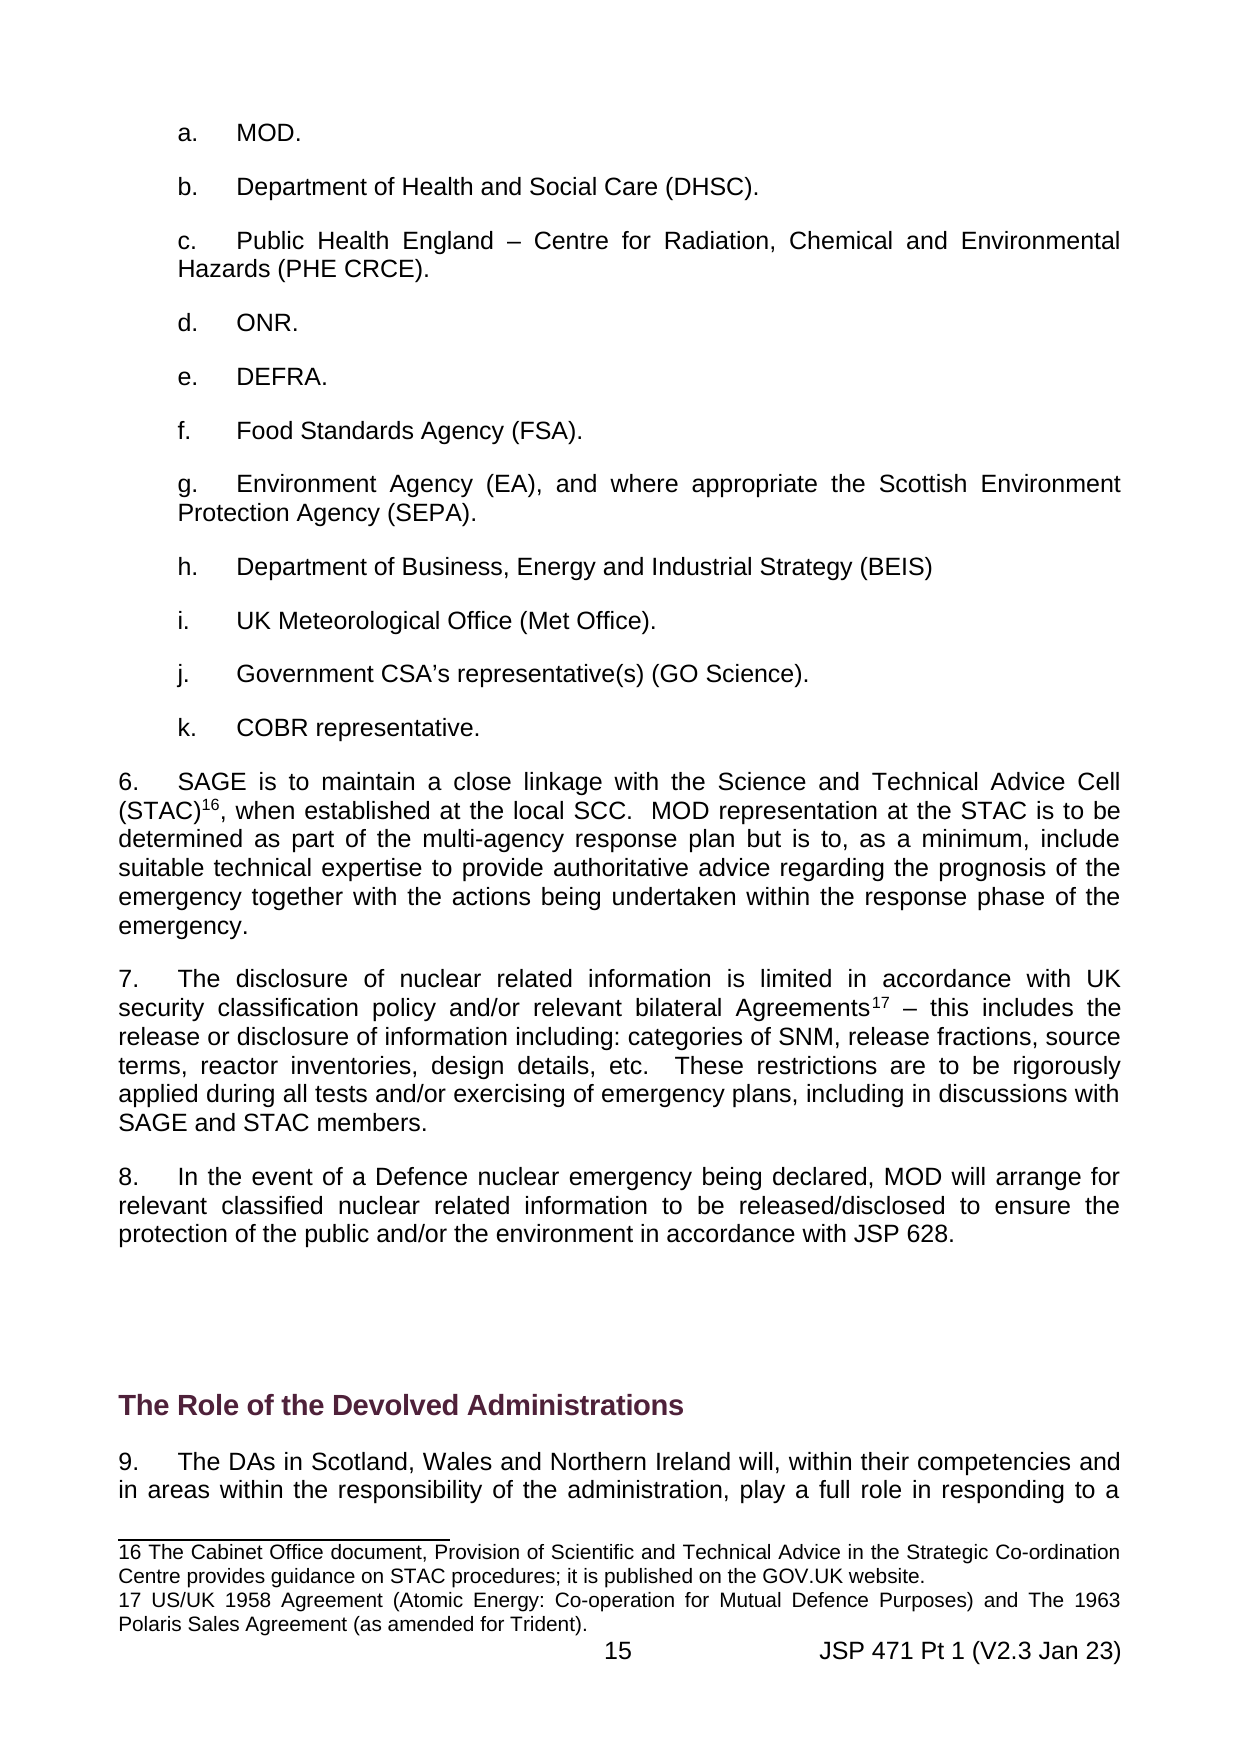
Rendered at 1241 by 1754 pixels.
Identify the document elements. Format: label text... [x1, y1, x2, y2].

list k. COBR representative. [177, 713, 1122, 742]
list d. ONR. [177, 308, 1122, 337]
list In the event of a Defence nuclear emergency being declared, MOD will arrange for relevant classified nuclear related information to be released/disclosed to ensure the protection of the public and/or the environment in accordance with JSP 628. [118, 1162, 1122, 1248]
list SAGE is to maintain a close linkage with the Science and Technical Advice Cell (STAC), when established at the local SCC. MOD representation at the STAC is to be determined as part of the multi-agency response plan but is to, as a minimum, include suitable technical expertise to provide authoritative advice regarding the prognosis of the emergency together with the actions being undertaken within the response phase of the emergency. [118, 767, 1122, 939]
list c. Public Health England – Centre for Radiation, Chemical and Environmental Hazards (PHE CRCE). [177, 226, 1122, 283]
list h. Department of Business, Energy and Industrial Strategy (BEIS) [177, 552, 1122, 581]
list The disclosure of nuclear related information is limited in accordance with UK security classification policy and/or relevant bilateral Agreements – this includes the release or disclosure of information including: categories of SNM, release fractions, source terms, reactor inventories, design details, etc. These restrictions are to be rigorously applied during all tests and/or exercising of emergency plans, including in discussions with SAGE and STAC members. [118, 964, 1122, 1137]
list The DAs in Scotland, Wales and Northern Ireland will, within their competencies and in areas within the responsibility of the administration, play a full role in responding to a [118, 1447, 1122, 1504]
list g. Environment Agency (EA), and where appropriate the Scottish Environment Protection Agency (SEPA). [177, 469, 1122, 527]
list f. Food Standards Agency (FSA). [177, 416, 1122, 444]
list i. UK Meteorological Office (Met Office). [177, 606, 1122, 634]
list b. Department of Health and Social Care (DHSC). [177, 172, 1122, 201]
subtitle The Role of the Devolved Administrations [118, 1388, 1122, 1422]
list j. Government CSA’s representative(s) (GO Science). [177, 659, 1122, 688]
list The Cabinet Office document, Provision of Scientific and Technical Advice in the Strategic Co-ordination Centre provides guidance on STAC procedures; it is published on the GOV.UK website. [118, 1540, 1122, 1588]
list e. DEFRA. [177, 362, 1122, 391]
list US/UK 1958 Agreement (Atomic Energy: Co-operation for Mutual Defence Purposes) and The 1963 Polaris Sales Agreement (as amended for Trident). [118, 1588, 1122, 1636]
list a. MOD. [177, 118, 1122, 147]
